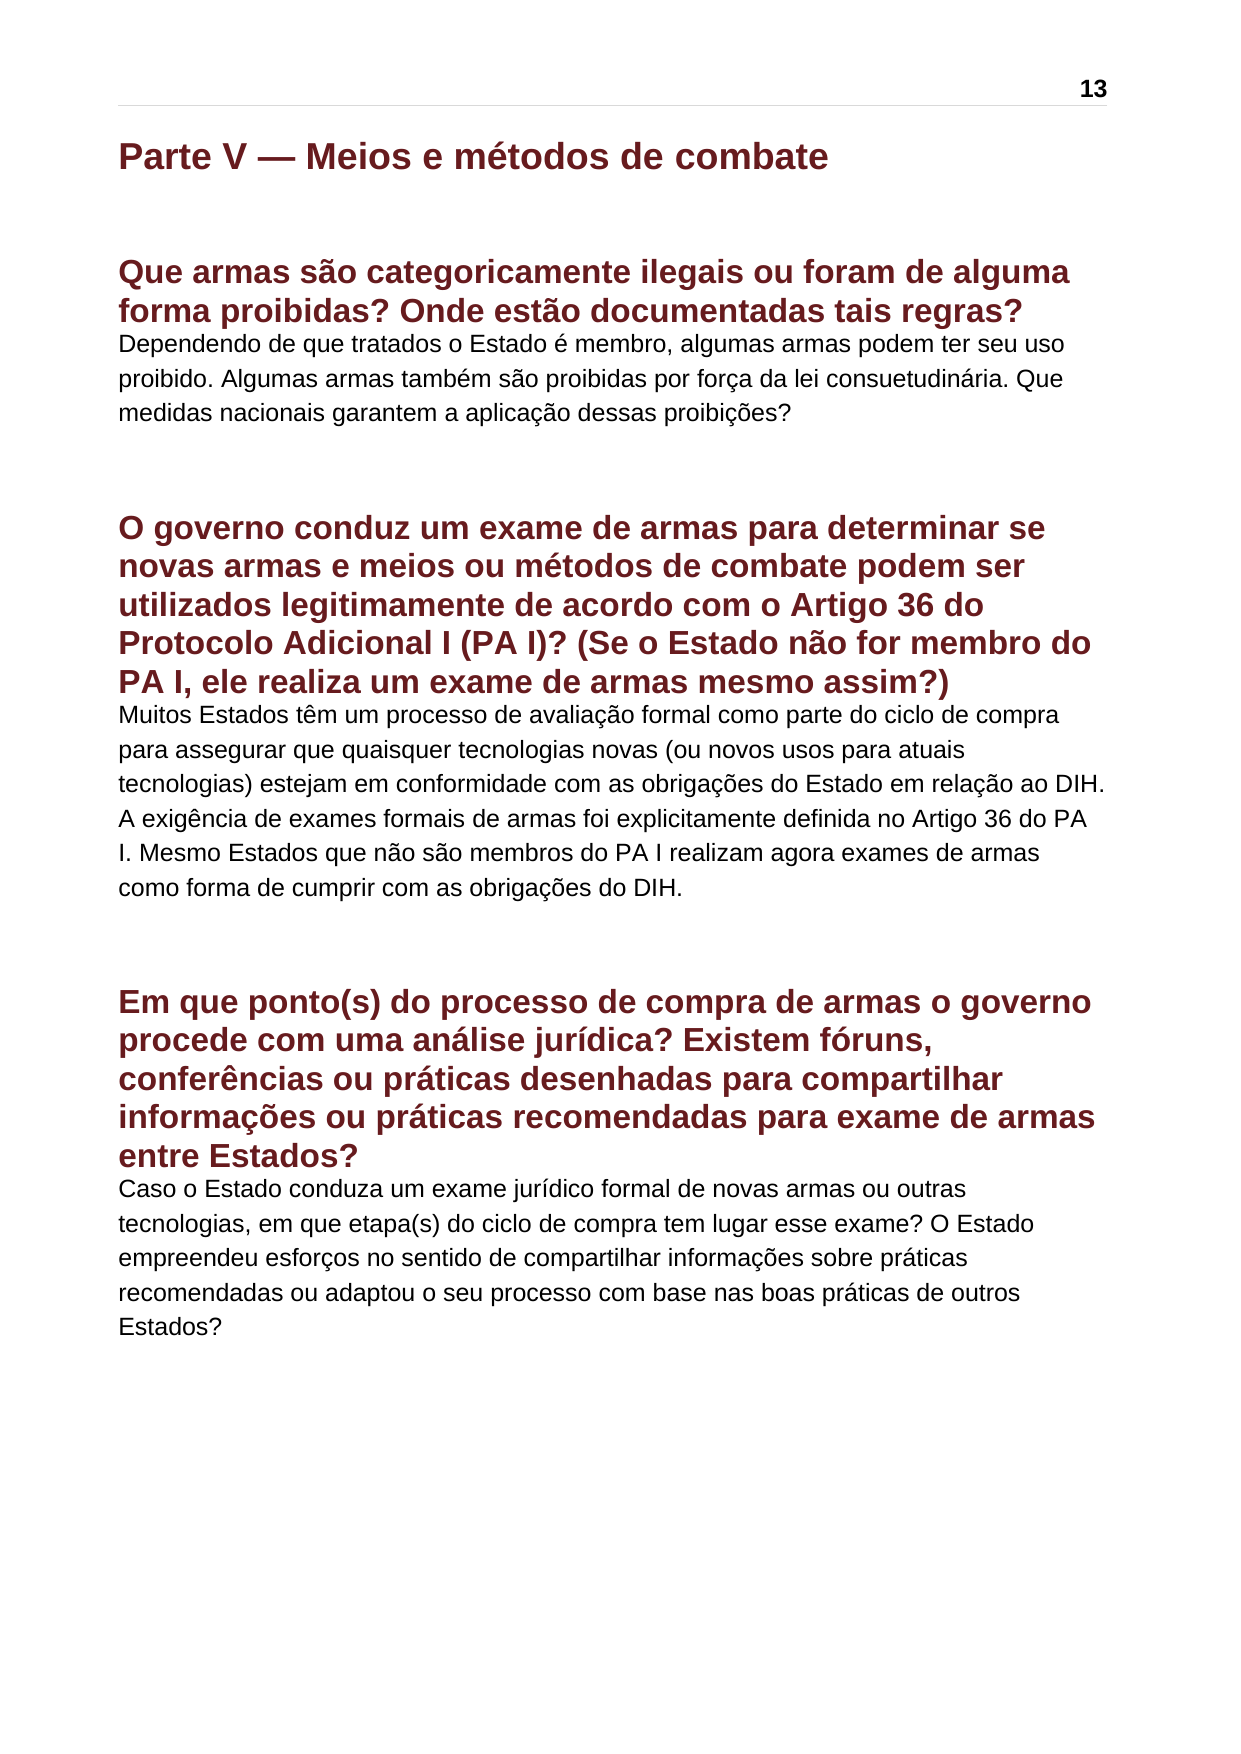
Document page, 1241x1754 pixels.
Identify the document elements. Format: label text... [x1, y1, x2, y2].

subtitle Em que ponto(s) do processo de compra de armas o governo procede com uma análise jurídica? Existem fóruns, conferências ou práticas desenhadas para compartilhar informações ou práticas recomendadas para exame de armas entre Estados? [118, 982, 1107, 1174]
text Muitos Estados têm um processo de avaliação formal como parte do ciclo de compra para assegurar que quaisquer tecnologias novas (ou novos usos para atuais tecnologias) estejam em conformidade com as obrigações do Estado em relação ao DIH. A exigência de exames formais de armas foi explicitamente definida no Artigo 36 do PA I. Mesmo Estados que não são membros do PA I realizam agora exames de armas como forma de cumprir com as obrigações do DIH. [118, 700, 1107, 901]
text Dependendo de que tratados o Estado é membro, algumas armas podem ter seu uso proibido. Algumas armas também são proibidas por força da lei consuetudinária. Que medidas nacionais garantem a aplicação dessas proibições? [118, 329, 1107, 427]
subtitle Que armas são categoricamente ilegais ou foram de alguma forma proibidas? Onde estão documentadas tais regras? [118, 253, 1107, 329]
subtitle Parte V — Meios e métodos de combate [118, 134, 1107, 178]
text Caso o Estado conduza um exame jurídico formal de novas armas ou outras tecnologias, em que etapa(s) do ciclo de compra tem lugar esse exame? O Estado empreendeu esforços no sentido de compartilhar informações sobre práticas recomendadas ou adaptou o seu processo com base nas boas práticas de outros Estados? [118, 1174, 1107, 1341]
subtitle O governo conduz um exame de armas para determinar se novas armas e meios ou métodos de combate podem ser utilizados legitimamente de acordo com o Artigo 36 do Protocolo Adicional I (PA I)? (Se o Estado não for membro do PA I, ele realiza um exame de armas mesmo assim?) [118, 508, 1107, 700]
